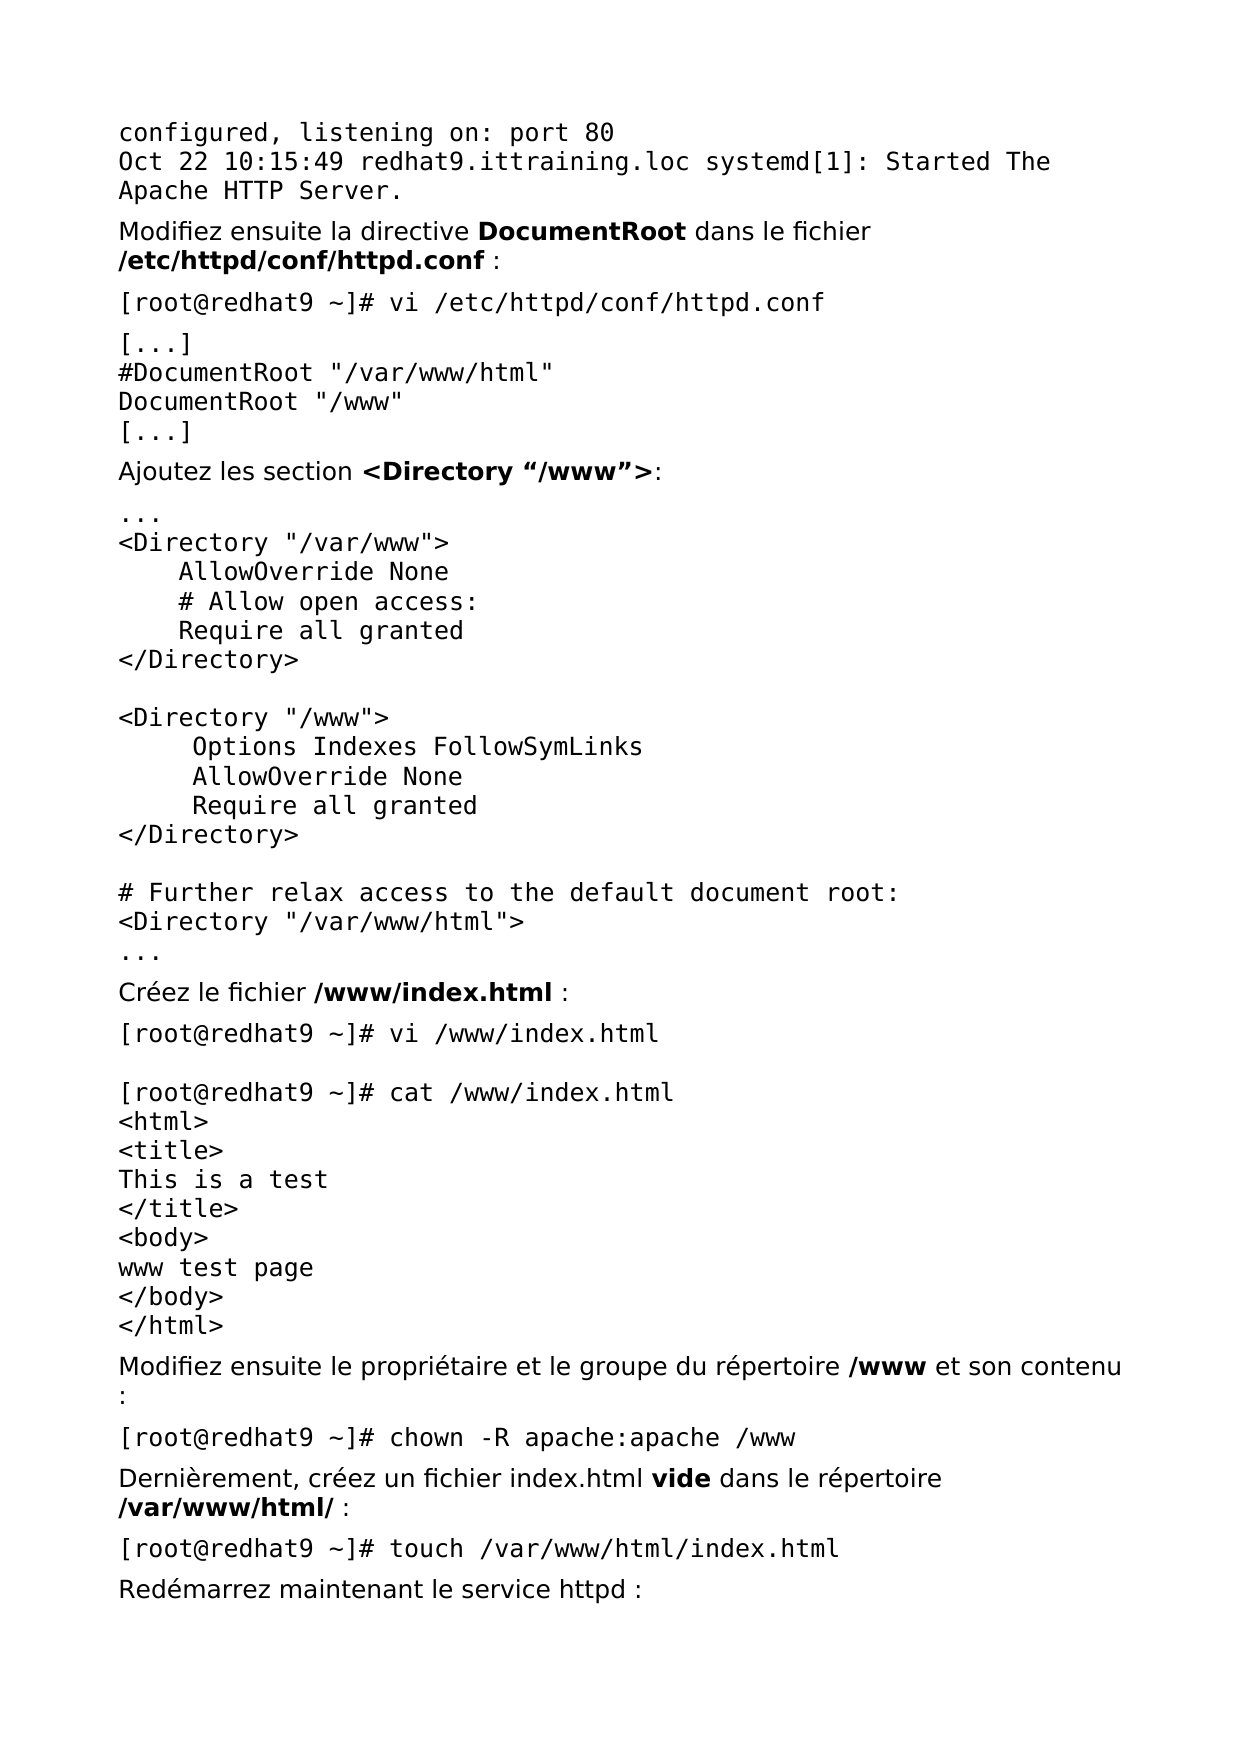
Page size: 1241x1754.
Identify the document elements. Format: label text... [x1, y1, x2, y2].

text configured, listening on: port 80 Oct 22 10:15:49 redhat9.ittraining.loc systemd[1]: Started The Apache HTTP Server. [118, 118, 1122, 206]
text [root@redhat9 ~]# touch /var/www/html/index.html [118, 1534, 1122, 1564]
text Modifiez ensuite le propriétaire et le groupe du répertoire /www et son contenu : [118, 1352, 1122, 1410]
text Modifiez ensuite la directive DocumentRoot dans le fichier /etc/httpd/conf/httpd.conf : [118, 217, 1122, 276]
text [...] #DocumentRoot "/var/www/html" DocumentRoot "/www" [...] [118, 329, 1122, 446]
text ... <Directory "/var/www"> AllowOverride None # Allow open access: Require all granted </Directory> <Directory "/www"> Options Indexes FollowSymLinks AllowOverride None Require all granted </Directory> # Further relax access to the default document root: <Directory "/var/www/html"> ... [118, 499, 1122, 966]
text [root@redhat9 ~]# chown -R apache:apache /www [118, 1423, 1122, 1452]
text Dernièrement, créez un fichier index.html vide dans le répertoire /var/www/html/ : [118, 1464, 1122, 1522]
text Créez le fichier /www/index.html : [118, 978, 1122, 1007]
text Ajoutez les section <Directory “/www”>: [118, 458, 1122, 487]
text [root@redhat9 ~]# vi /www/index.html [root@redhat9 ~]# cat /www/index.html <html> <title> This is a test </title> <body> www test page </body> </html> [118, 1019, 1122, 1340]
text [root@redhat9 ~]# vi /etc/httpd/conf/httpd.conf [118, 288, 1122, 317]
text Redémarrez maintenant le service httpd : [118, 1576, 1122, 1605]
